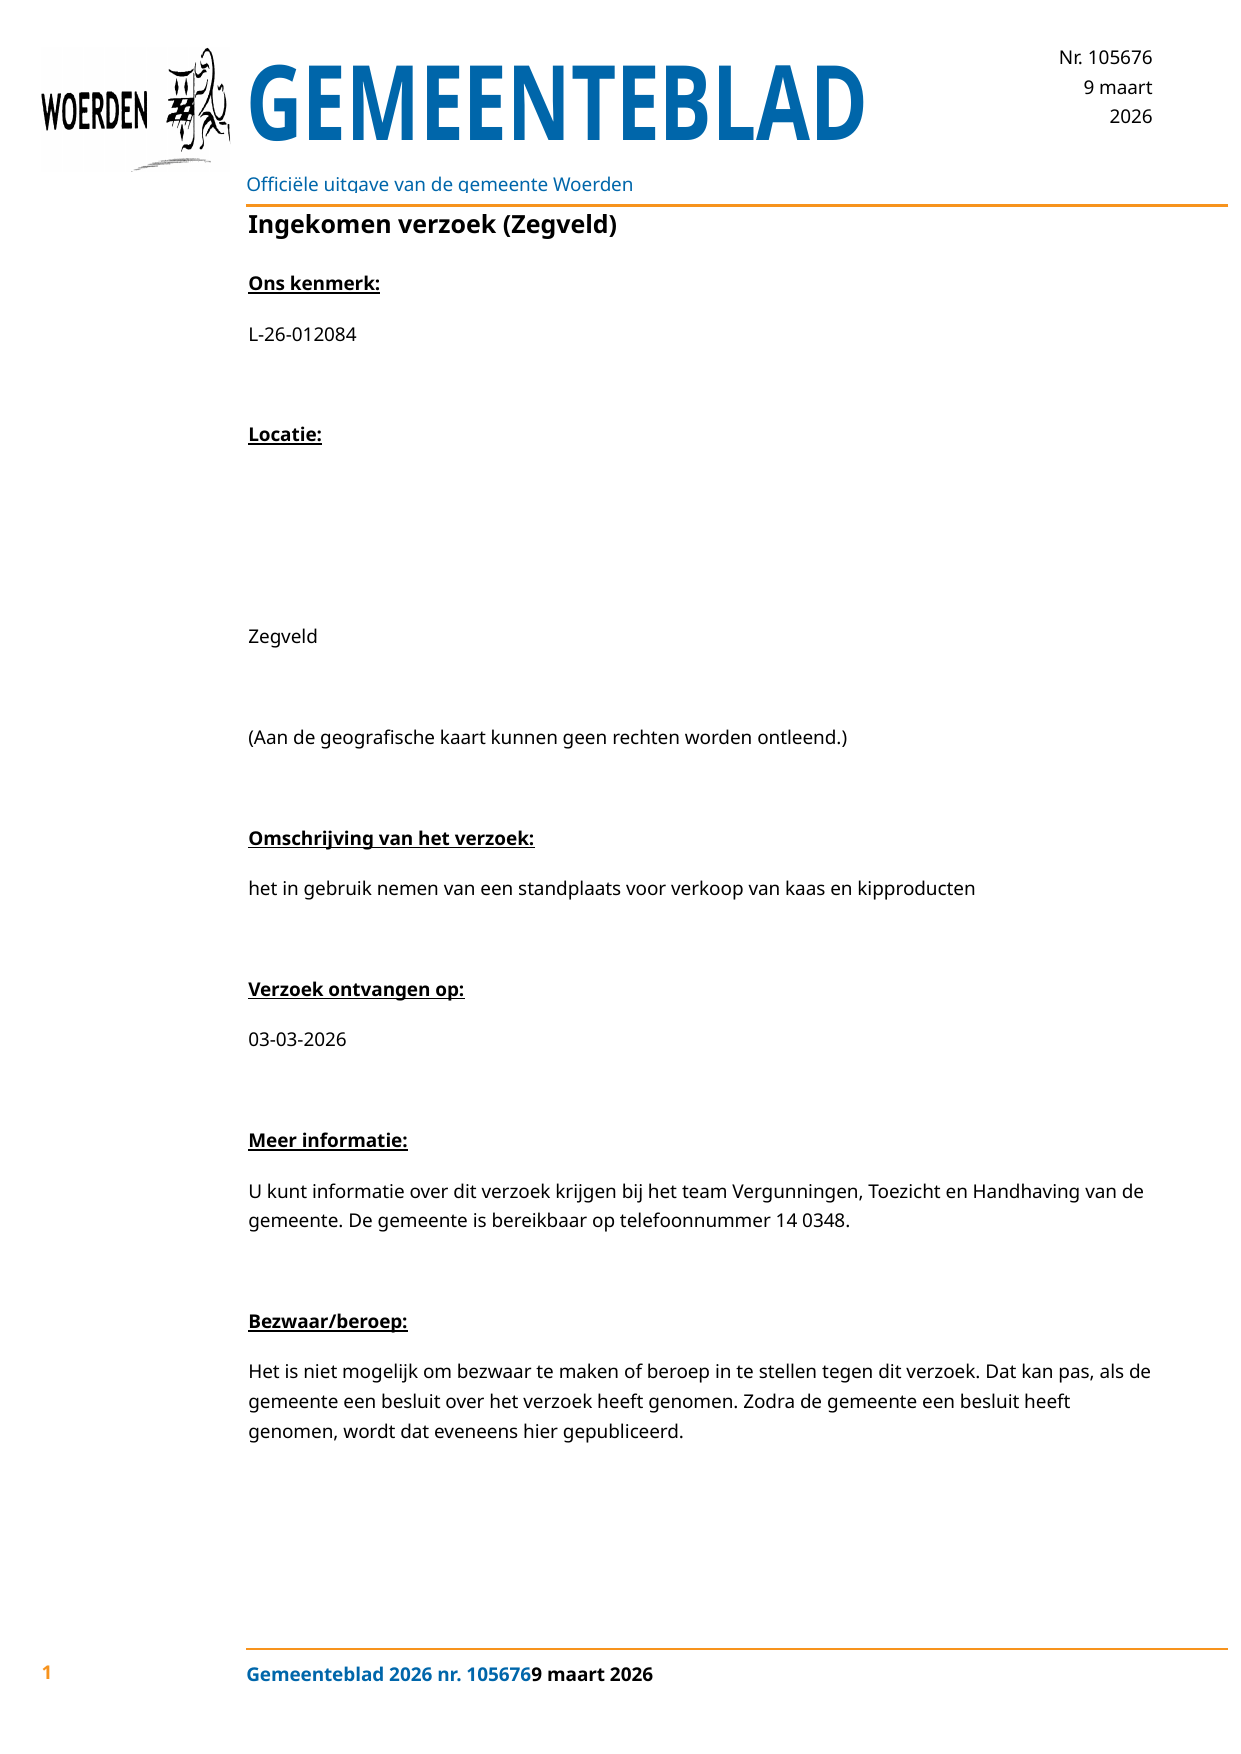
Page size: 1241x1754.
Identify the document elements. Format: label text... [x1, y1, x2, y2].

text Meer informatie: [248, 1127, 1152, 1153]
text (Aan de geografische kaart kunnen geen rechten worden ontleend.) [248, 724, 1152, 750]
text Verzoek ontvangen op: [248, 976, 1152, 1002]
text Het is niet mogelijk om bezwaar te maken of beroep in te stellen tegen dit verzoek. Dat kan pas, als de gemeente een besluit over het verzoek heeft genomen. Zodra de gemeente een besluit heeft genomen, wordt dat eveneens hier gepubliceerd. [248, 1359, 1152, 1443]
picture [41, 47, 231, 172]
text Locatie: [248, 422, 1152, 447]
text 03-03-2026 [248, 1027, 1152, 1052]
text Bezwaar/beroep: [248, 1308, 1152, 1334]
text Ons kenmerk: [248, 270, 1152, 296]
text het in gebruik nemen van een standplaats voor verkoop van kaas en kipproducten [248, 875, 1152, 901]
text L-26-012084 [248, 321, 1152, 346]
text U kunt informatie over dit verzoek krijgen bij het team Vergunningen, Toezicht en Handhaving van de gemeente. De gemeente is bereikbaar op telefoonnummer 14 0348. [248, 1178, 1152, 1233]
text Zegveld [248, 623, 1152, 649]
text Omschrijving van het verzoek: [248, 825, 1152, 851]
text Ingekomen verzoek (Zegveld) [248, 207, 1152, 241]
